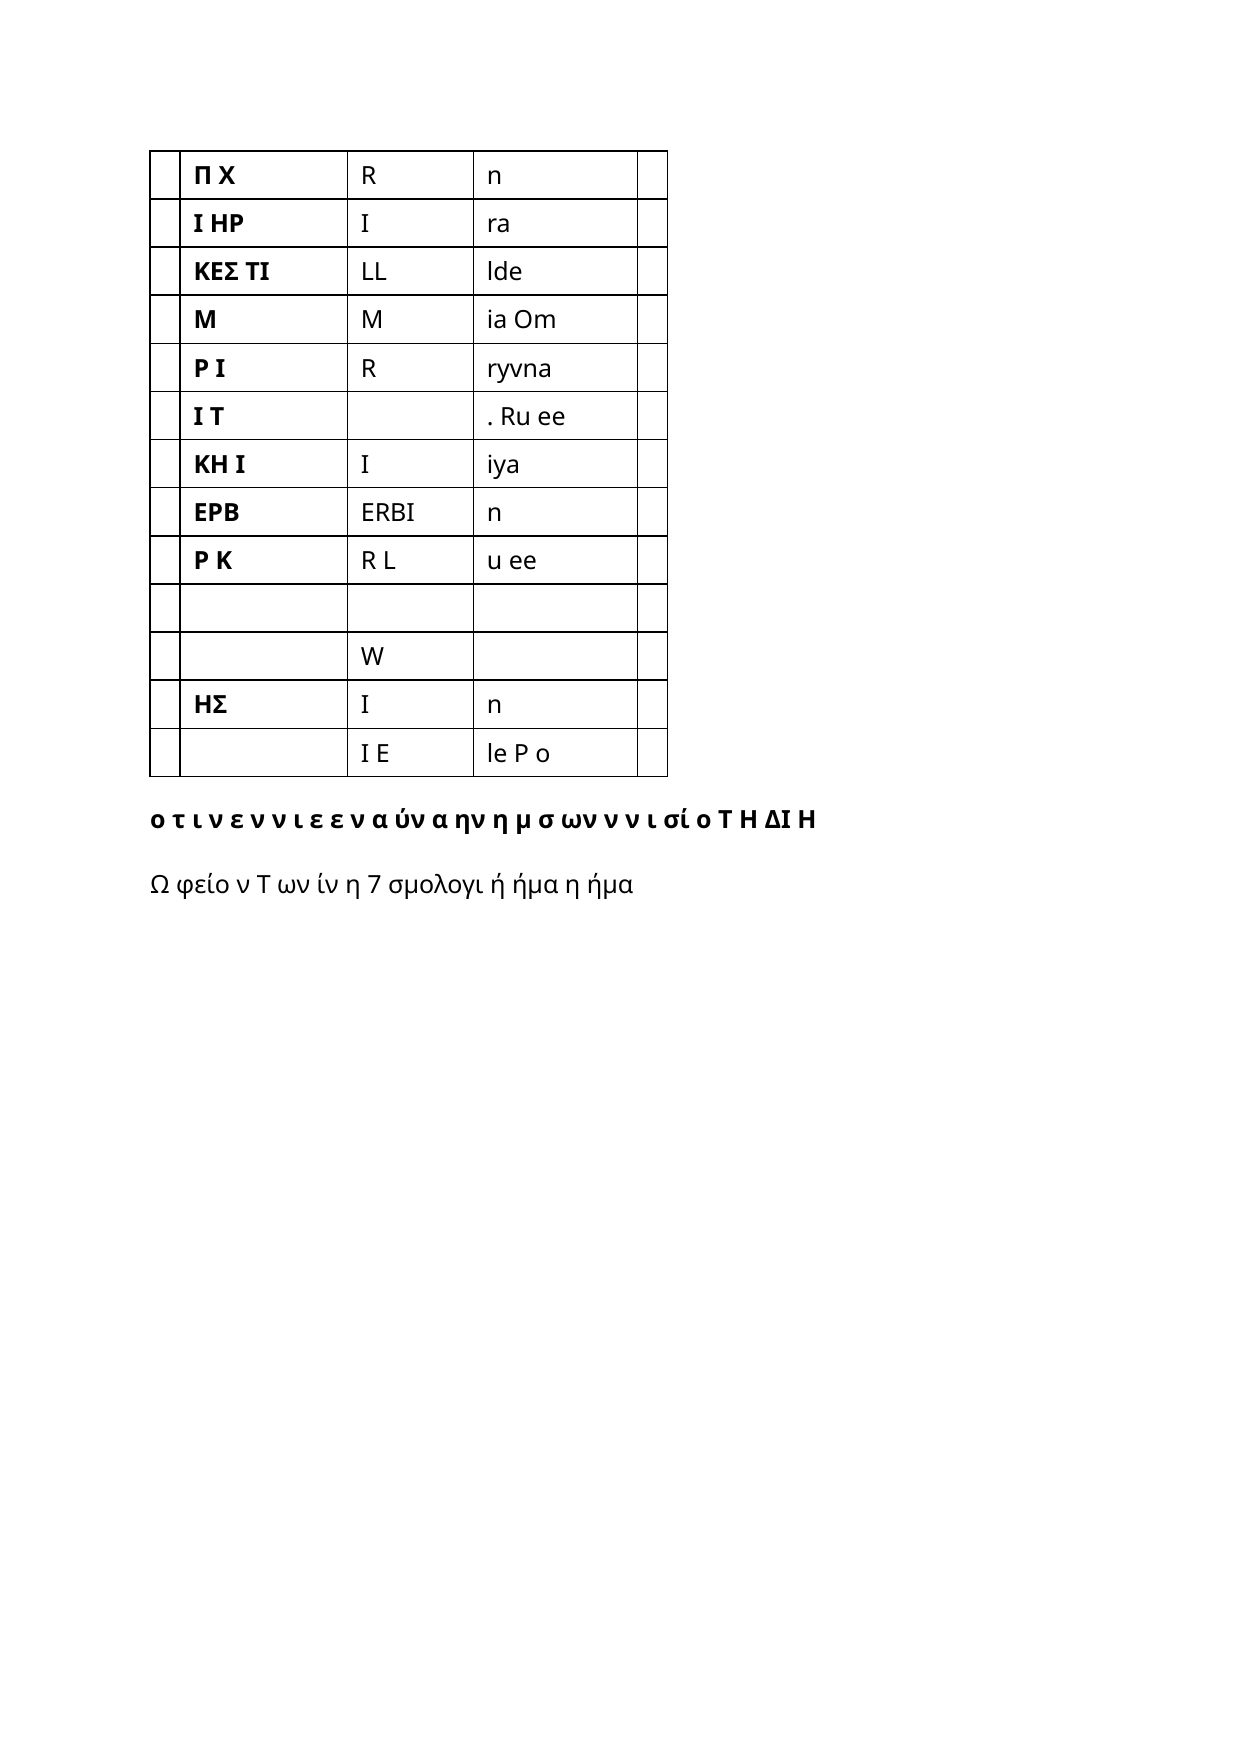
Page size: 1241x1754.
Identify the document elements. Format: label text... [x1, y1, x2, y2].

table_cell iya [474, 440, 637, 487]
table_cell [181, 585, 347, 631]
table_cell . Ru ee [474, 392, 637, 439]
table_cell I [348, 200, 473, 246]
table_cell [151, 344, 179, 391]
table_cell Π Χ [181, 152, 347, 198]
table_cell Ρ Κ [181, 537, 347, 583]
table_cell [151, 392, 179, 439]
table_cell [638, 392, 667, 439]
table_cell [638, 200, 667, 246]
table_cell [151, 488, 179, 535]
table_cell [151, 633, 179, 679]
table_cell ΕΡΒ [181, 488, 347, 535]
table_cell Μ [181, 296, 347, 342]
table_cell [638, 633, 667, 679]
table_cell ΚΕΣ ΤΙ [181, 248, 347, 294]
table_cell W [348, 633, 473, 679]
table_cell [638, 729, 667, 776]
table_cell [181, 633, 347, 679]
table_cell [638, 681, 667, 727]
table_cell [151, 585, 179, 631]
table_cell [638, 537, 667, 583]
table_cell [151, 440, 179, 487]
table_cell ra [474, 200, 637, 246]
table_cell ryvna [474, 344, 637, 391]
table_cell ΚΗ Ι [181, 440, 347, 487]
table_cell R L [348, 537, 473, 583]
table_cell [474, 633, 637, 679]
table_cell [151, 248, 179, 294]
table_cell [151, 537, 179, 583]
table_cell Ρ Ι [181, 344, 347, 391]
table_cell I [348, 440, 473, 487]
table_cell LL [348, 248, 473, 294]
table_cell [151, 152, 179, 198]
table_cell [151, 729, 179, 776]
table_cell [638, 344, 667, 391]
table_cell Ι ΗΡ [181, 200, 347, 246]
table_cell [151, 296, 179, 342]
table_cell [638, 585, 667, 631]
table_cell [151, 200, 179, 246]
table_cell le P o [474, 729, 637, 776]
table_cell [638, 488, 667, 535]
table_cell ΗΣ [181, 681, 347, 727]
table_cell I E [348, 729, 473, 776]
table_cell [348, 392, 473, 439]
table_cell n [474, 488, 637, 535]
table_cell ERBI [348, 488, 473, 535]
table_cell [181, 729, 347, 776]
table_cell Ι Τ [181, 392, 347, 439]
table_cell u ee [474, 537, 637, 583]
table_cell [638, 248, 667, 294]
table_cell [638, 296, 667, 342]
table_cell n [474, 681, 637, 727]
table_cell M [348, 296, 473, 342]
table_cell R [348, 344, 473, 391]
text ο τ ι ν ε ν ν ι ε ε ν α ύν α ην η μ σ ων ν ν ι σί ο Τ Η ΔΙ Η [150, 802, 1090, 836]
table_cell [348, 585, 473, 631]
table_cell [474, 585, 637, 631]
table_cell ia Om [474, 296, 637, 342]
table_cell lde [474, 248, 637, 294]
table_cell I [348, 681, 473, 727]
table_cell R [348, 152, 473, 198]
table_cell [638, 152, 667, 198]
text Ω φείο ν Τ ων ίν η 7 σμολογι ή ήμα η ήμα [150, 866, 1090, 900]
table_cell [638, 440, 667, 487]
table_cell n [474, 152, 637, 198]
table_cell [151, 681, 179, 727]
